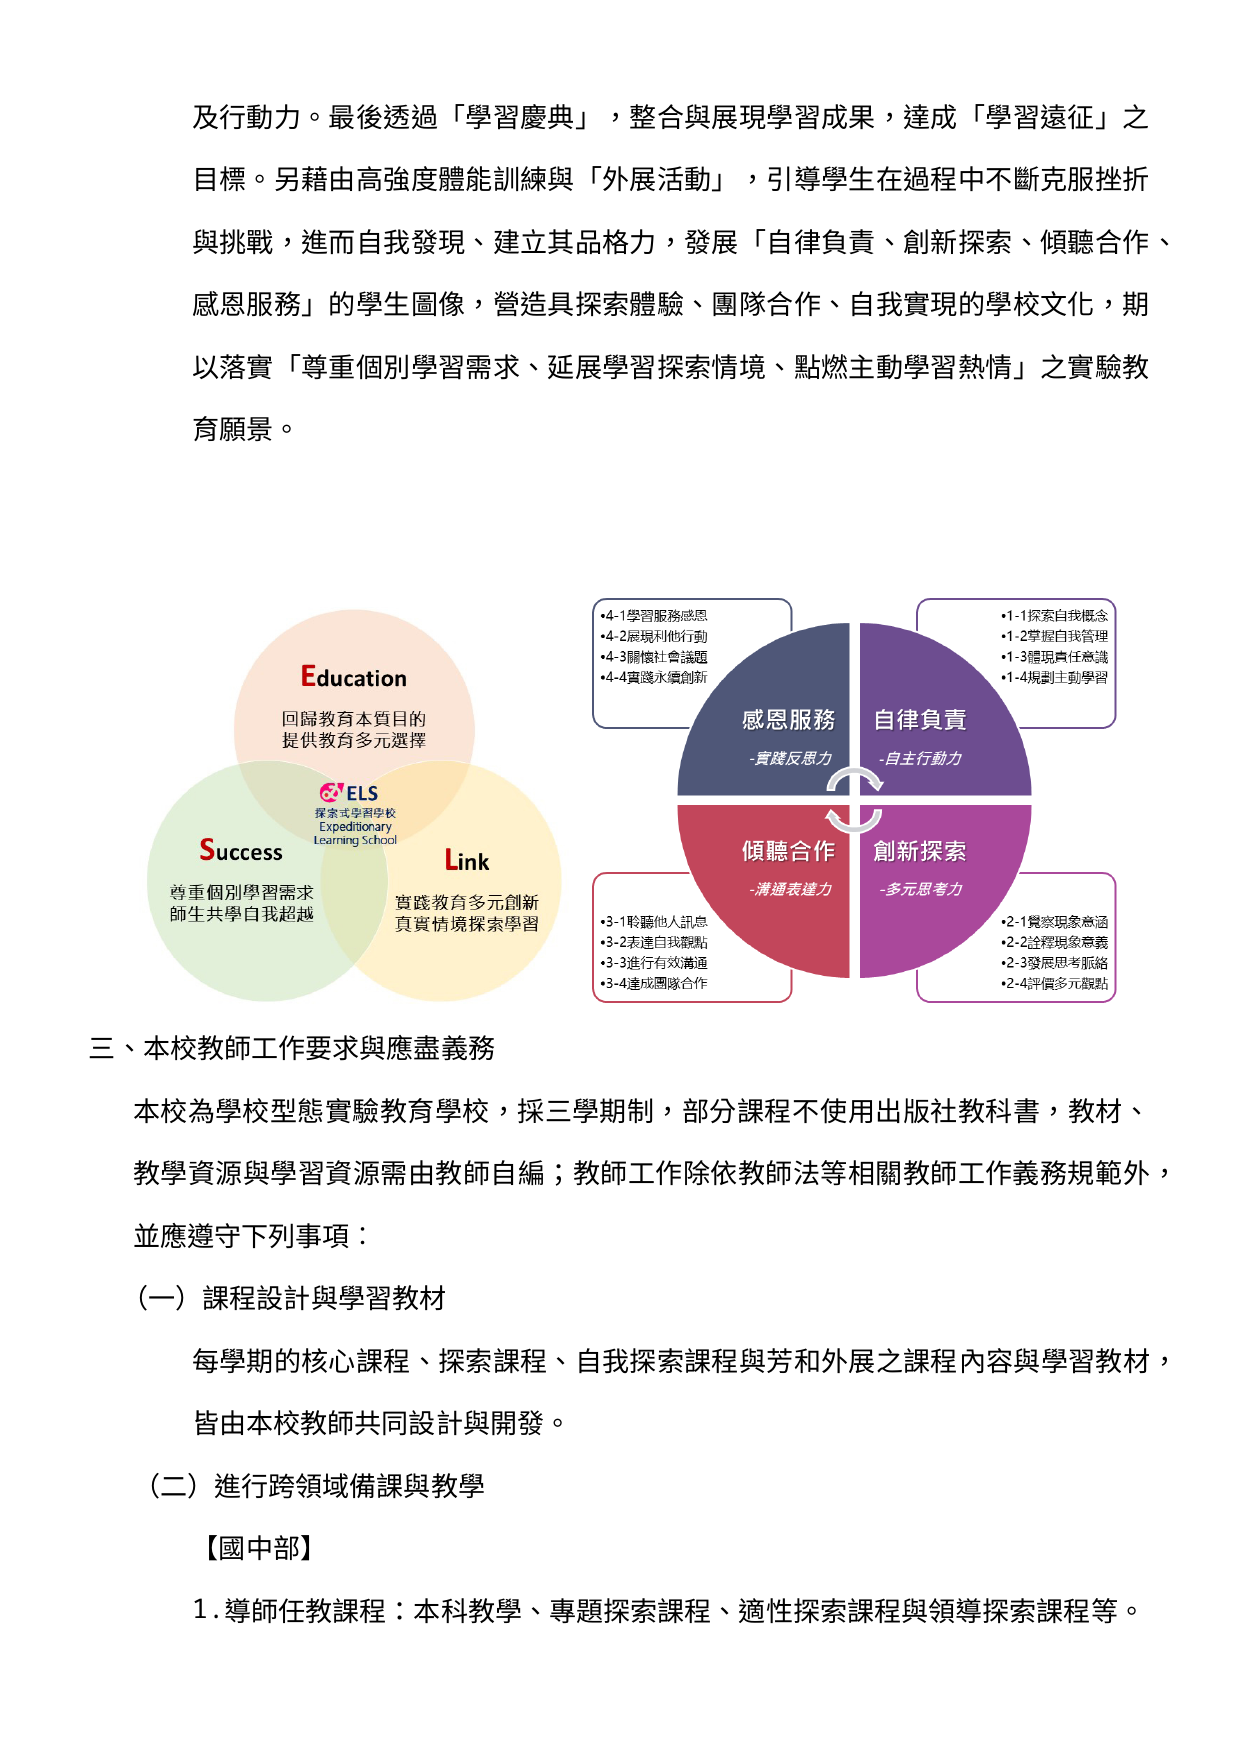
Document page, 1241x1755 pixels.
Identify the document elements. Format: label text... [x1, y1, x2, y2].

text 【國中部】 [192, 1527, 1152, 1589]
text （二）進行跨領域備課與教學 [89, 1464, 1152, 1527]
text 本校為學校型態實驗教育學校，採三學期制，部分課程不使用出版社教科書，教材、教學資源與學習資源需由教師自編；教師工作除依教師法等相關教師工作義務規範外，並應遵守下列事項︰ [133, 1089, 1152, 1277]
text 每學期的核心課程、探索課程、自我探索課程與芳和外展之課程內容與學習教材，皆由本校教師共同設計與開發。 [192, 1339, 1152, 1464]
text (二)本校以「探索、跨域、遠征」的實驗教育基地為願景，發展「探索式學習學校」(Expeditionary Learning School，簡稱ELS)之各項「學習遠征」(learning expeditions) ，建構學生與真實世界連結所需之知識與能力，並透過學習任務引導學生探索自立的態度。透過特有3學期制的【核心課程】、【探索課程】、【自我探索】三大主軸：以「核心課程」的國英數社自課程厚植基本學力；「探索課程」運用過去經驗，連結未來生涯，開展學生學習的廣度與深度；輔以「自我探索」強化自主學習及領導潛能發展，並以「城市議題」為課程核心，透過真實體驗、深度探索，培養學生具備能解決真實城市問題的思考力及行動力。最後透過「學習慶典」，整合與展現學習成果，達成「學習遠征」之目標。另藉由高強度體能訓練與「外展活動」，引導學生在過程中不斷克服挫折與挑戰，進而自我發現、建立其品格力，發展「自律負責、創新探索、傾聽合作、感恩服務」的學生圖像，營造具探索體驗、團隊合作、自我實現的學校文化，期以落實「尊重個別學習需求、延展學習探索情境、點燃主動學習熱情」之實驗教育願景。 [133, 96, 1152, 471]
text （一）課程設計與學習教材 [89, 1277, 1152, 1339]
text 三、本校教師工作要求與應盡義務 [89, 1027, 1152, 1089]
text 1.導師任教課程：本科教學、專題探索課程、適性探索課程與領導探索課程等。 [192, 1589, 1152, 1652]
